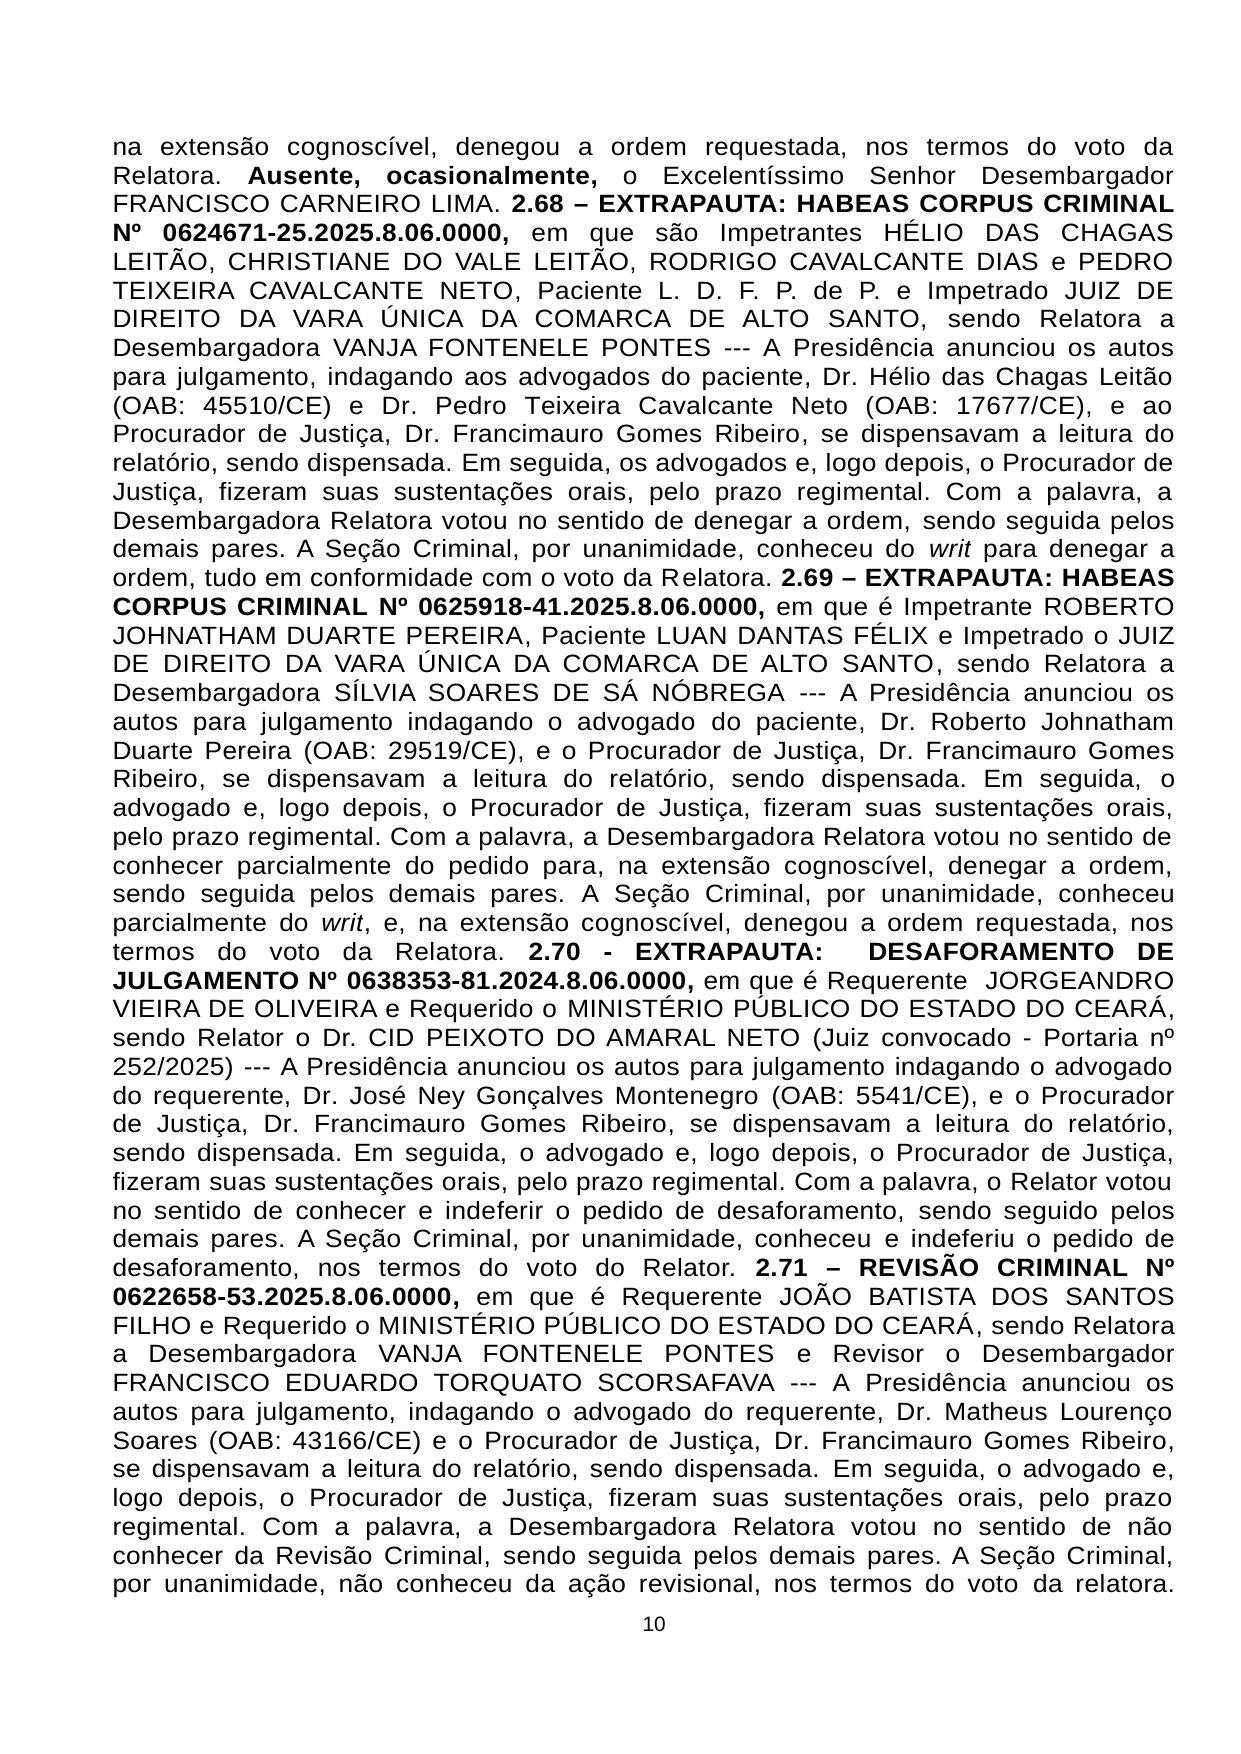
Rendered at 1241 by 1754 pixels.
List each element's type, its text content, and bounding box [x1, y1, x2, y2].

list na extensão cognoscível, denegou a ordem requestada, nos termos do voto da Relatora. Ausente, ocasionalmente, o Excelentíssimo Senhor Desembargador FRANCISCO CARNEIRO LIMA. 2.68 – EXTRAPAUTA: HABEAS CORPUS CRIMINAL Nº 0624671-25.2025.8.06.0000, em que são Impetrantes HÉLIO DAS CHAGAS LEITÃO, CHRISTIANE DO VALE LEITÃO, RODRIGO CAVALCANTE DIAS e PEDRO TEIXEIRA CAVALCANTE NETO, Paciente L. D. F. P. de P. e Impetrado JUIZ DE DIREITO DA VARA ÚNICA DA COMARCA DE ALTO SANTO, sendo Relatora a Desembargadora VANJA FONTENELE PONTES --- A Presidência anunciou os autos para julgamento, indagando aos advogados do paciente, Dr. Hélio das Chagas Leitão (OAB: 45510/CE) e Dr. Pedro Teixeira Cavalcante Neto (OAB: 17677/CE), e ao Procurador de Justiça, Dr. Francimauro Gomes Ribeiro, se dispensavam a leitura do relatório, sendo dispensada. Em seguida, os advogados e, logo depois, o Procurador de Justiça, fizeram suas sustentações orais, pelo prazo regimental. Com a palavra, a Desembargadora Relatora votou no sentido de denegar a ordem, sendo seguida pelos demais pares. A Seção Criminal, por unanimidade, conheceu do writ para denegar a ordem, tudo em conformidade com o voto da Relatora. 2.69 – EXTRAPAUTA: HABEAS CORPUS CRIMINAL Nº 0625918-41.2025.8.06.0000, em que é Impetrante ROBERTO JOHNATHAM DUARTE PEREIRA, Paciente LUAN DANTAS FÉLIX e Impetrado o JUIZ DE DIREITO DA VARA ÚNICA DA COMARCA DE ALTO SANTO, sendo Relatora a Desembargadora SÍLVIA SOARES DE SÁ NÓBREGA --- A Presidência anunciou os autos para julgamento indagando o advogado do paciente, Dr. Roberto Johnatham Duarte Pereira (OAB: 29519/CE), e o Procurador de Justiça, Dr. Francimauro Gomes Ribeiro, se dispensavam a leitura do relatório, sendo dispensada. Em seguida, o advogado e, logo depois, o Procurador de Justiça, fizeram suas sustentações orais, pelo prazo regimental. Com a palavra, a Desembargadora Relatora votou no sentido de conhecer parcialmente do pedido para, na extensão cognoscível, denegar a ordem, sendo seguida pelos demais pares. A Seção Criminal, por unanimidade, conheceu parcialmente do writ, e, na extensão cognoscível, denegou a ordem requestada, nos termos do voto da Relatora. 2.70 - EXTRAPAUTA: DESAFORAMENTO DE JULGAMENTO Nº 0638353-81.2024.8.06.0000, em que é Requerente JORGEANDRO VIEIRA DE OLIVEIRA e Requerido o MINISTÉRIO PÚBLICO DO ESTADO DO CEARÁ, sendo Relator o Dr. CID PEIXOTO DO AMARAL NETO (Juiz convocado - Portaria nº 252/2025) --- A Presidência anunciou os autos para julgamento indagando o advogado do requerente, Dr. José Ney Gonçalves Montenegro (OAB: 5541/CE), e o Procurador de Justiça, Dr. Francimauro Gomes Ribeiro, se dispensavam a leitura do relatório, sendo dispensada. Em seguida, o advogado e, logo depois, o Procurador de Justiça, fizeram suas sustentações orais, pelo prazo regimental. Com a palavra, o Relator votou no sentido de conhecer e indeferir o pedido de desaforamento, sendo seguido pelos demais pares. A Seção Criminal, por unanimidade, conheceu e indeferiu o pedido de desaforamento, nos termos do voto do Relator. 2.71 – REVISÃO CRIMINAL Nº 0622658-53.2025.8.06.0000, em que é Requerente JOÃO BATISTA DOS SANTOS FILHO e Requerido o MINISTÉRIO PÚBLICO DO ESTADO DO CEARÁ, sendo Relatora a Desembargadora VANJA FONTENELE PONTES e Revisor o Desembargador FRANCISCO EDUARDO TORQUATO SCORSAFAVA --- A Presidência anunciou os autos para julgamento, indagando o advogado do requerente, Dr. Matheus Lourenço Soares (OAB: 43166/CE) e o Procurador de Justiça, Dr. Francimauro Gomes Ribeiro, se dispensavam a leitura do relatório, sendo dispensada. Em seguida, o advogado e, logo depois, o Procurador de Justiça, fizeram suas sustentações orais, pelo prazo regimental. Com a palavra, a Desembargadora Relatora votou no sentido de não conhecer da Revisão Criminal, sendo seguida pelos demais pares. A Seção Criminal, por unanimidade, não conheceu da ação revisional, nos termos do voto da relatora. [112, 132, 1175, 1598]
